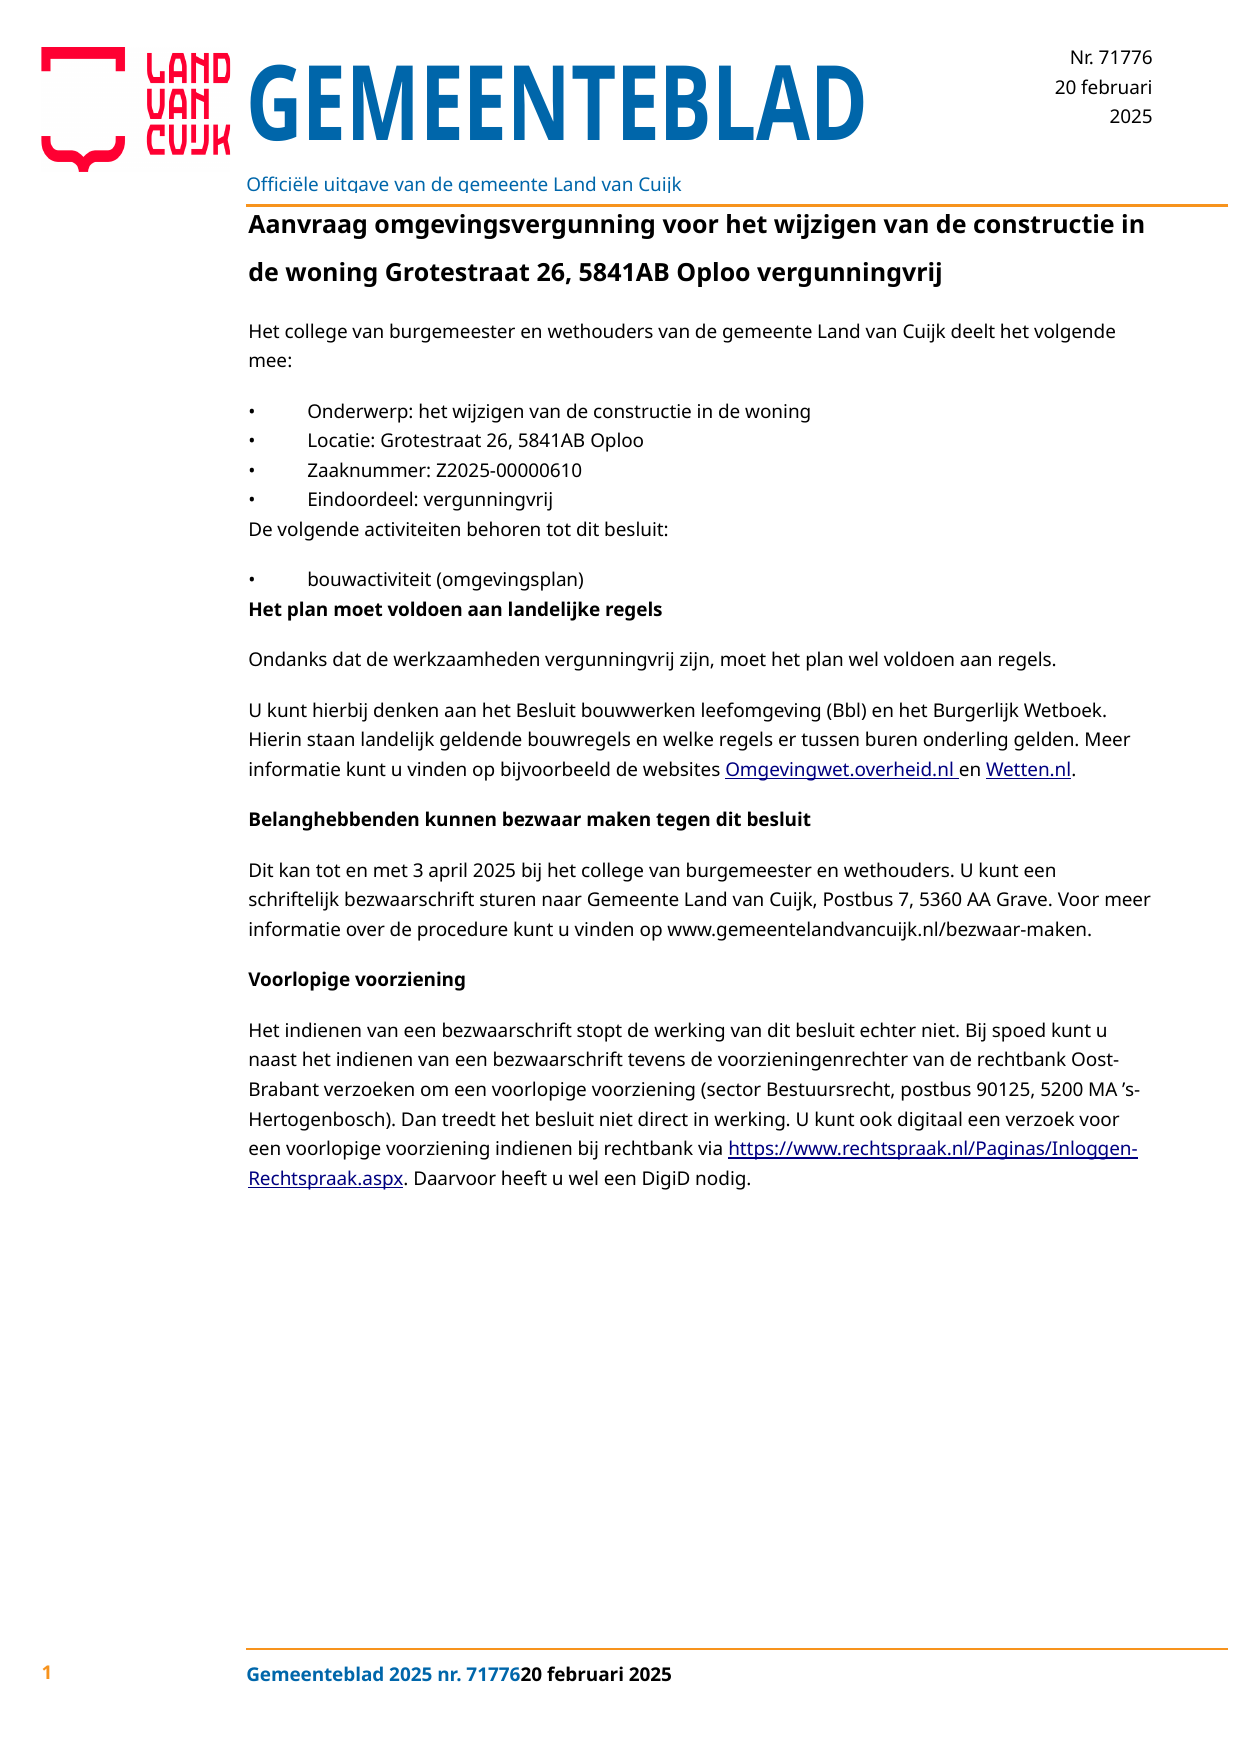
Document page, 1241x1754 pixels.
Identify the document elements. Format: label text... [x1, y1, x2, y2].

text De volgende activiteiten behoren tot dit besluit: [248, 516, 1152, 542]
text Het college van burgemeester en wethouders van de gemeente Land van Cuijk deelt het volgende mee: [248, 318, 1152, 373]
list bouwactiviteit (omgevingsplan) [248, 567, 1152, 592]
text U kunt hierbij denken aan het Besluit bouwwerken leefomgeving (Bbl) en het Burgerlijk Wetboek. Hierin staan landelijk geldende bouwregels en welke regels er tussen buren onderling gelden. Meer informatie kunt u vinden op bijvoorbeeld de websites Omgevingwet.overheid.nl en Wetten.nl. [248, 697, 1152, 782]
text Het plan moet voldoen aan landelijke regels [248, 596, 1152, 622]
list Onderwerp: het wijzigen van de constructie in de woning [248, 398, 1152, 424]
text Het indienen van een bezwaarschrift stopt de werking van dit besluit echter niet. Bij spoed kunt u naast het indienen van een bezwaarschrift tevens de voorzieningenrechter van de rechtbank Oost-Brabant verzoeken om een voorlopige voorziening (sector Bestuursrecht, postbus 90125, 5200 MA ’s-Hertogenbosch). Dan treedt het besluit niet direct in werking. U kunt ook digitaal een verzoek voor een voorlopige voorziening indienen bij rechtbank via https://www.rechtspraak.nl/Paginas/Inloggen-Rechtspraak.aspx. Daarvoor heeft u wel een DigiD nodig. [248, 1017, 1152, 1191]
list Zaaknummer: Z2025-00000610 [248, 457, 1152, 483]
text Ondanks dat de werkzaamheden vergunningvrij zijn, moet het plan wel voldoen aan regels. [248, 647, 1152, 672]
list Eindoordeel: vergunningvrij [248, 487, 1152, 512]
text Dit kan tot en met 3 april 2025 bij het college van burgemeester en wethouders. U kunt een schriftelijk bezwaarschrift sturen naar Gemeente Land van Cuijk, Postbus 7, 5360 AA Grave. Voor meer informatie over de procedure kunt u vinden op www.gemeentelandvancuijk.nl/bezwaar-maken. [248, 857, 1152, 942]
text Aanvraag omgevingsvergunning voor het wijzigen van de constructie in de woning Grotestraat 26, 5841AB Oploo vergunningvrij [248, 207, 1152, 288]
text Voorlopige voorziening [248, 967, 1152, 992]
list Locatie: Grotestraat 26, 5841AB Oploo [248, 427, 1152, 453]
text Belanghebbenden kunnen bezwaar maken tegen dit besluit [248, 807, 1152, 832]
picture [41, 47, 231, 172]
